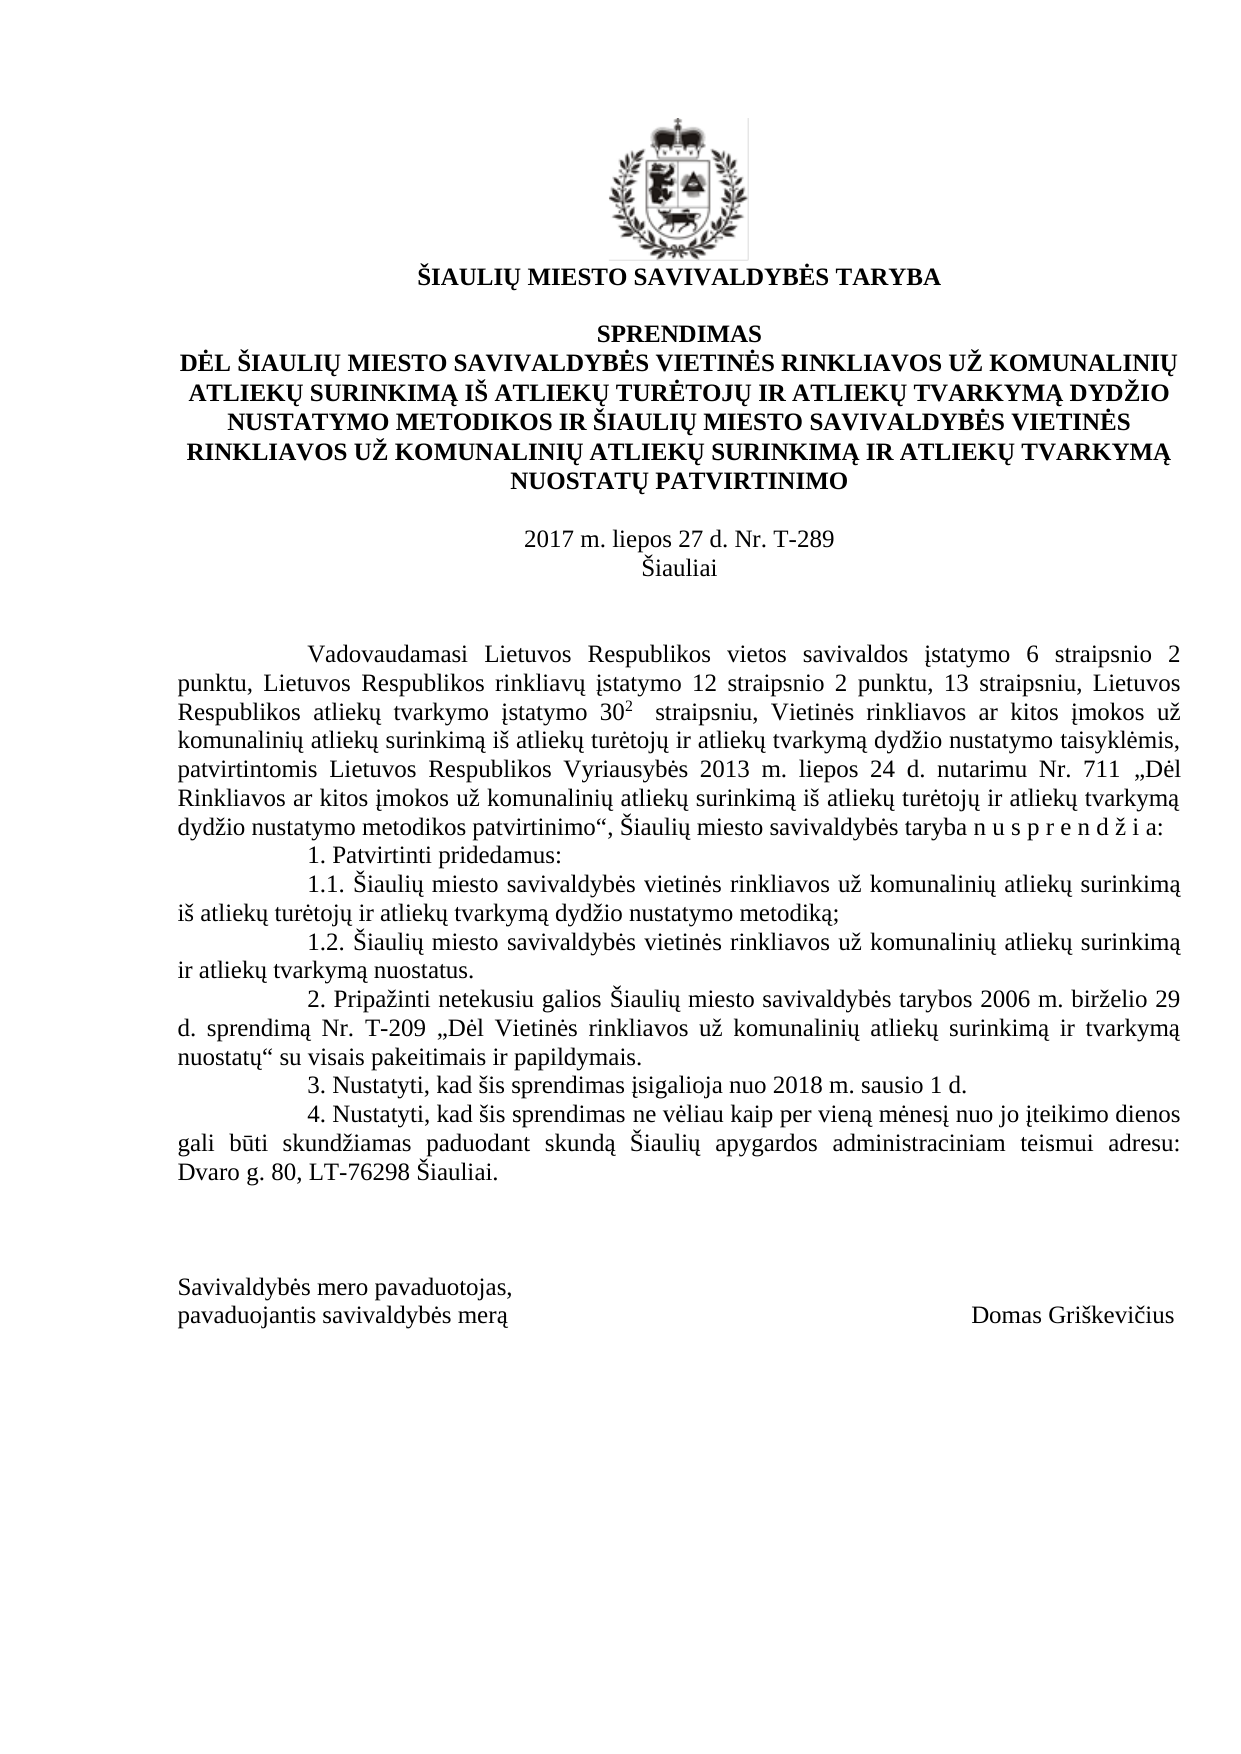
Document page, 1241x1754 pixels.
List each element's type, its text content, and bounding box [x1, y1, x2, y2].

text ŠIAULIŲ MIESTO SAVIVALDYBĖS TARYBA [177, 262, 1181, 291]
text Vadovaudamasi Lietuvos Respublikos vietos savivaldos įstatymo 6 straipsnio 2 punktu, Lietuvos Respublikos rinkliavų įstatymo 12 straipsnio 2 punktu, 13 straipsniu, Lietuvos Respublikos atliekų tvarkymo įstatymo 302 straipsniu, Vietinės rinkliavos ar kitos įmokos už komunalinių atliekų surinkimą iš atliekų turėtojų ir atliekų tvarkymą dydžio nustatymo taisyklėmis, patvirtintomis Lietuvos Respublikos Vyriausybės 2013 m. liepos 24 d. nutarimu Nr. 711 „Dėl Rinkliavos ar kitos įmokos už komunalinių atliekų surinkimą iš atliekų turėtojų ir atliekų tvarkymą dydžio nustatymo metodikos patvirtinimo“, Šiaulių miesto savivaldybės taryba n u s p r e n d ž i a: [177, 639, 1181, 841]
text DĖL ŠIAULIŲ MIESTO savivaldybės vietinės rinkliavos už komunalinių atliekų surinkimą IŠ ATLIEKŲ TURĖTOJŲ IR ATLIEKŲ TVARKYMĄ DYDŽIO NUSTATYMO METODIKOS IR ŠIAULIŲ MIESTO SAVIVALDYBĖS VIETINĖS RINKLIAVOS UŽ KOMUNALINIŲ ATLIEKŲ SURINKIMĄ IR ATLIEKŲ TVARKYMĄ nuostatų patvirtinimo [177, 348, 1181, 496]
text 1.2. Šiaulių miesto savivaldybės vietinės rinkliavos už komunalinių atliekų surinkimą ir atliekų tvarkymą nuostatus. [177, 927, 1181, 984]
text 1.1. Šiaulių miesto savivaldybės vietinės rinkliavos už komunalinių atliekų surinkimą iš atliekų turėtojų ir atliekų tvarkymą dydžio nustatymo metodiką; [177, 869, 1181, 927]
text 3. Nustatyti, kad šis sprendimas įsigalioja nuo 2018 m. sausio 1 d. [177, 1071, 1181, 1099]
text SPRENDIMAS [177, 319, 1181, 348]
text Savivaldybės mero pavaduotojas, [177, 1272, 1181, 1301]
text 4. Nustatyti, kad šis sprendimas ne vėliau kaip per vieną mėnesį nuo jo įteikimo dienos gali būti skundžiamas paduodant skundą Šiaulių apygardos administraciniam teismui adresu: Dvaro g. 80, LT‑76298 Šiauliai. [177, 1099, 1181, 1186]
text 2. Pripažinti netekusiu galios Šiaulių miesto savivaldybės tarybos 2006 m. birželio 29 d. sprendimą Nr. T-209 „Dėl Vietinės rinkliavos už komunalinių atliekų surinkimą ir tvarkymą nuostatų“ su visais pakeitimais ir papildymais. [177, 984, 1181, 1071]
text 2017 m. liepos 27 d. Nr. T-289 [177, 524, 1181, 553]
text Šiauliai [177, 553, 1181, 582]
text 1. Patvirtinti pridedamus: [177, 841, 1181, 869]
text pavaduojantis savivaldybės merą Domas Griškevičius [177, 1301, 1181, 1329]
